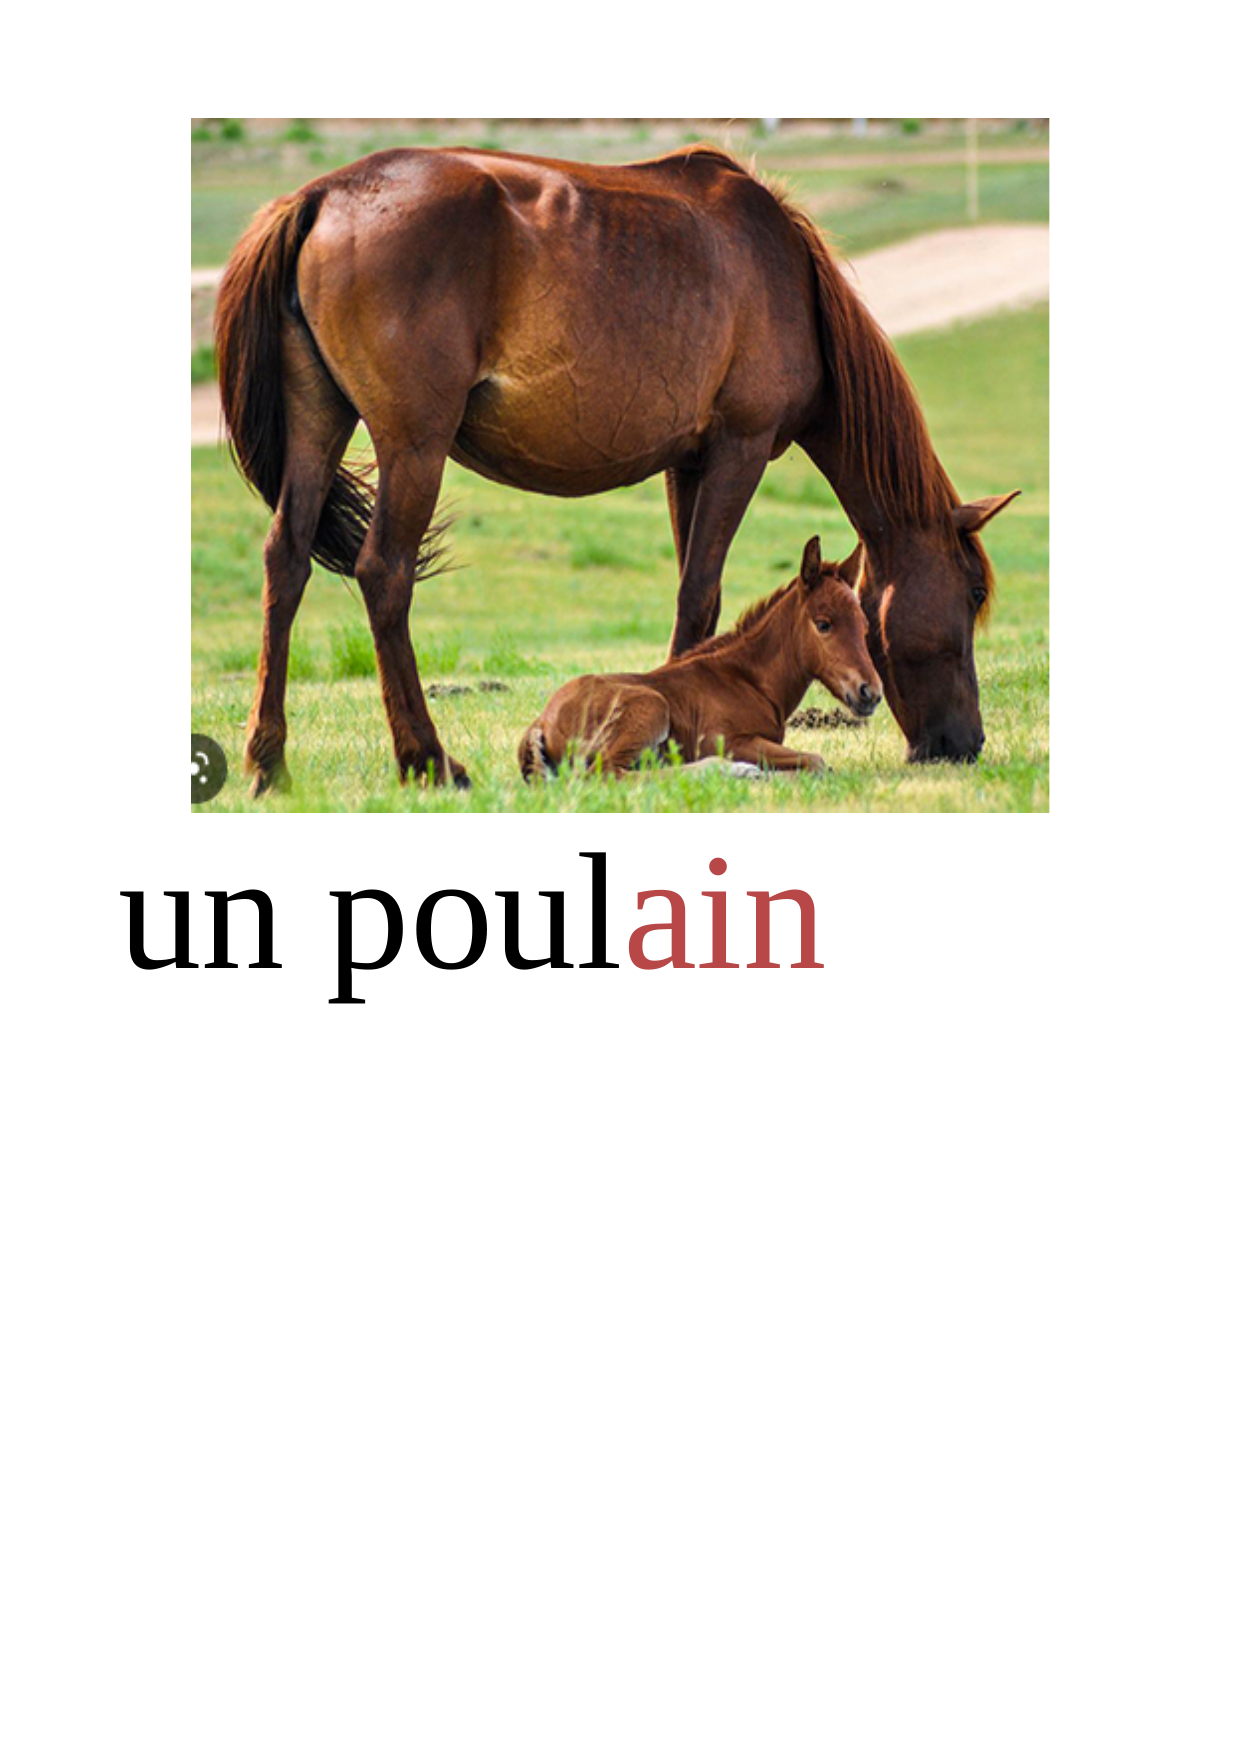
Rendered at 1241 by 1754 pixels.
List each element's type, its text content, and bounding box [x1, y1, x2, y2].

picture [191, 118, 1050, 813]
text un poulain [118, 118, 1122, 1004]
